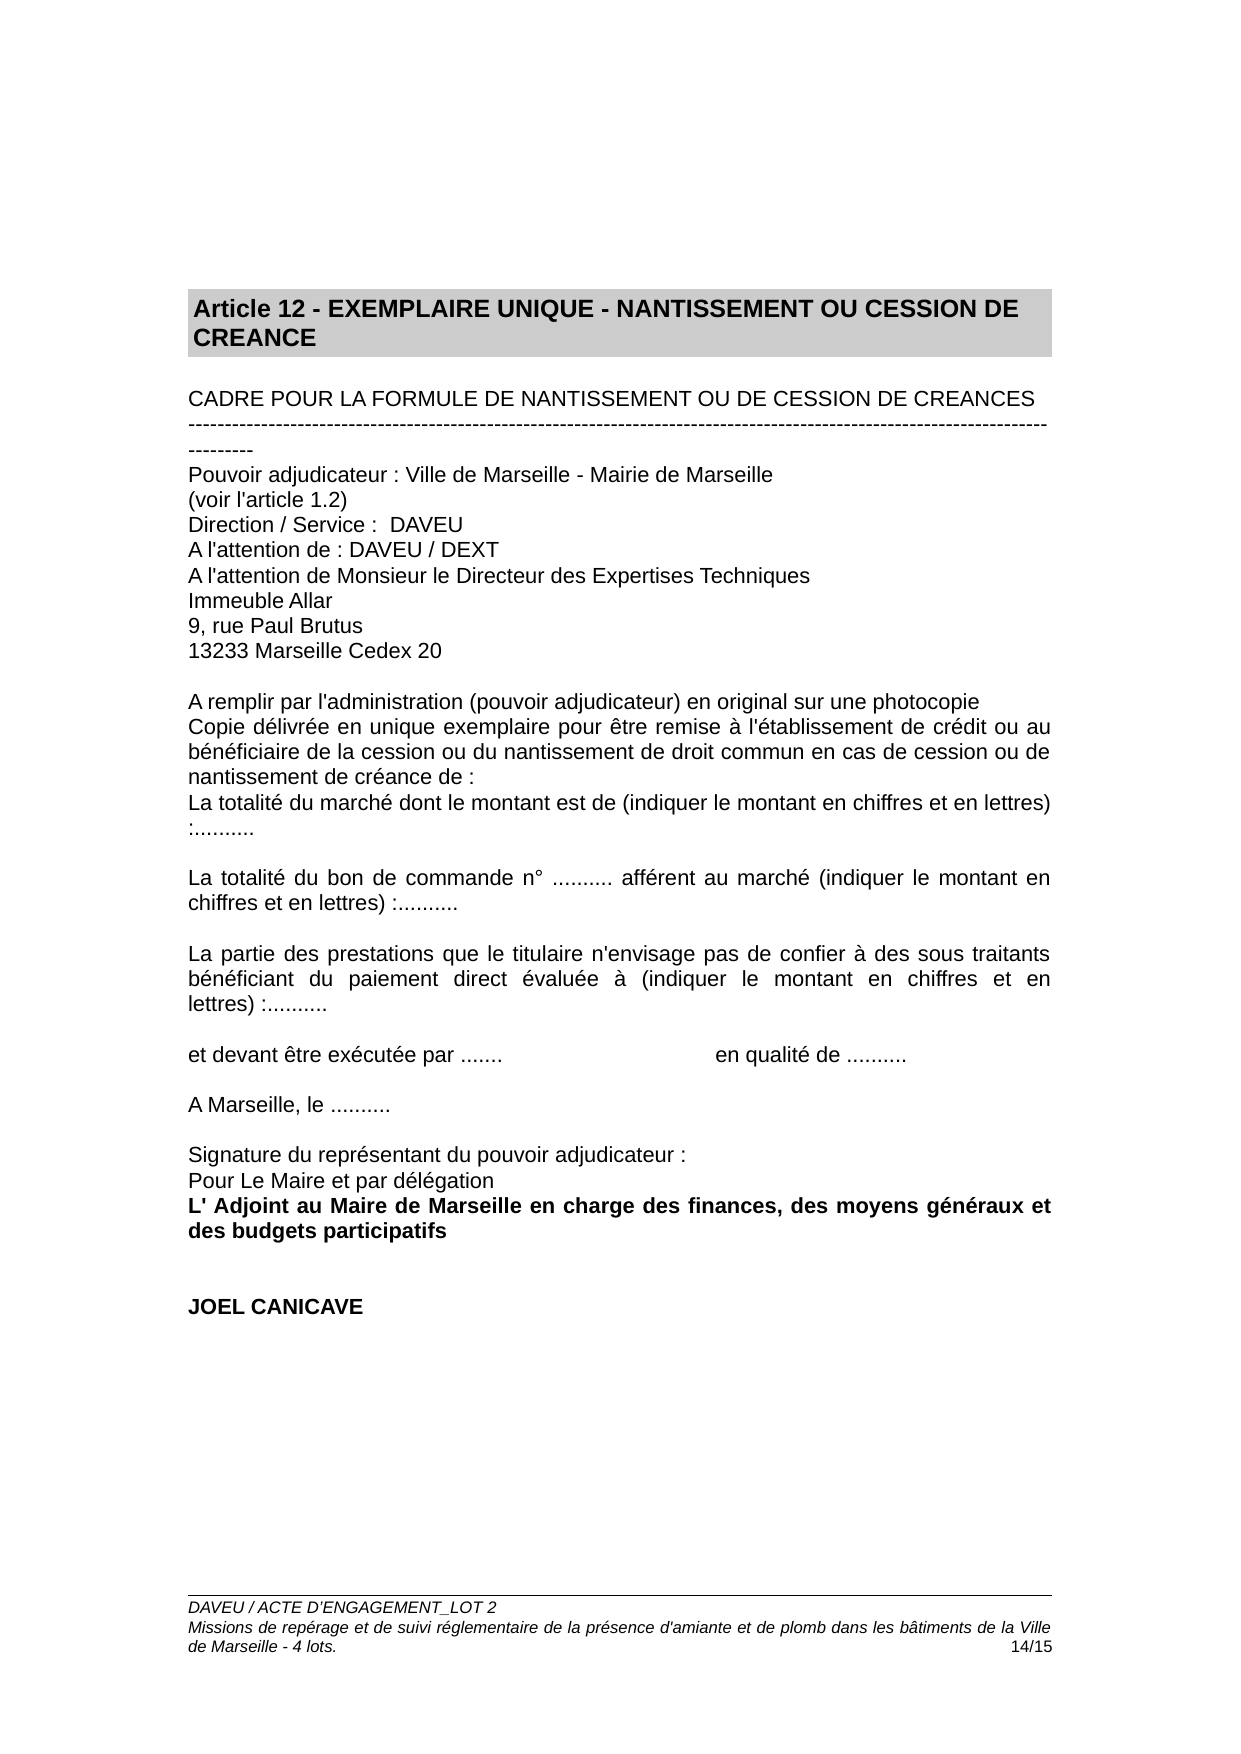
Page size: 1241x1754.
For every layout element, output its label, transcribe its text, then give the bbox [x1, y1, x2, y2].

text 9, rue Paul Brutus [188, 613, 1052, 638]
text JOEL CANICAVE [188, 1293, 1052, 1319]
text ------------------------------------------------------------------------------------------------------------------------------- [188, 411, 1052, 462]
text Immeuble Allar [188, 588, 1052, 613]
text 13233 Marseille Cedex 20 [188, 638, 1052, 663]
text (voir l'article 1.2) [188, 487, 1052, 512]
text L' Adjoint au Maire de Marseille en charge des finances, des moyens généraux et des budgets participatifs [188, 1193, 1052, 1243]
text A l'attention de : DAVEU / DEXT [188, 537, 1052, 562]
text La totalité du bon de commande n° .......... afférent au marché (indiquer le montant en chiffres et en lettres) :.......... [188, 865, 1052, 915]
text Signature du représentant du pouvoir adjudicateur : [188, 1142, 1052, 1167]
text Copie délivrée en unique exemplaire pour être remise à l'établissement de crédit ou au bénéficiaire de la cession ou du nantissement de droit commun en cas de cession ou de nantissement de créance de : [188, 714, 1052, 789]
text Direction / Service : DAVEU [188, 512, 1052, 537]
text A remplir par l'administration (pouvoir adjudicateur) en original sur une photocopie [188, 688, 1052, 714]
text A l'attention de Monsieur le Directeur des Expertises Techniques [188, 562, 1052, 588]
text Pour Le Maire et par délégation [188, 1167, 1052, 1193]
subtitle EXEMPLAIRE UNIQUE - NANTISSEMENT OU CESSION DE CREANCE [190, 291, 1050, 354]
text A Marseille, le .......... [188, 1092, 1052, 1117]
text CADRE POUR LA FORMULE DE NANTISSEMENT OU DE CESSION DE CREANCES [188, 386, 1052, 411]
text La partie des prestations que le titulaire n'envisage pas de confier à des sous traitants bénéficiant du paiement direct évaluée à (indiquer le montant en chiffres et en lettres) :.......... [188, 941, 1052, 1016]
text La totalité du marché dont le montant est de (indiquer le montant en chiffres et en lettres) :.......... [188, 789, 1052, 840]
text et devant être exécutée par ....... en qualité de .......... [188, 1041, 1052, 1067]
text Pouvoir adjudicateur : Ville de Marseille - Mairie de Marseille [188, 462, 1052, 487]
